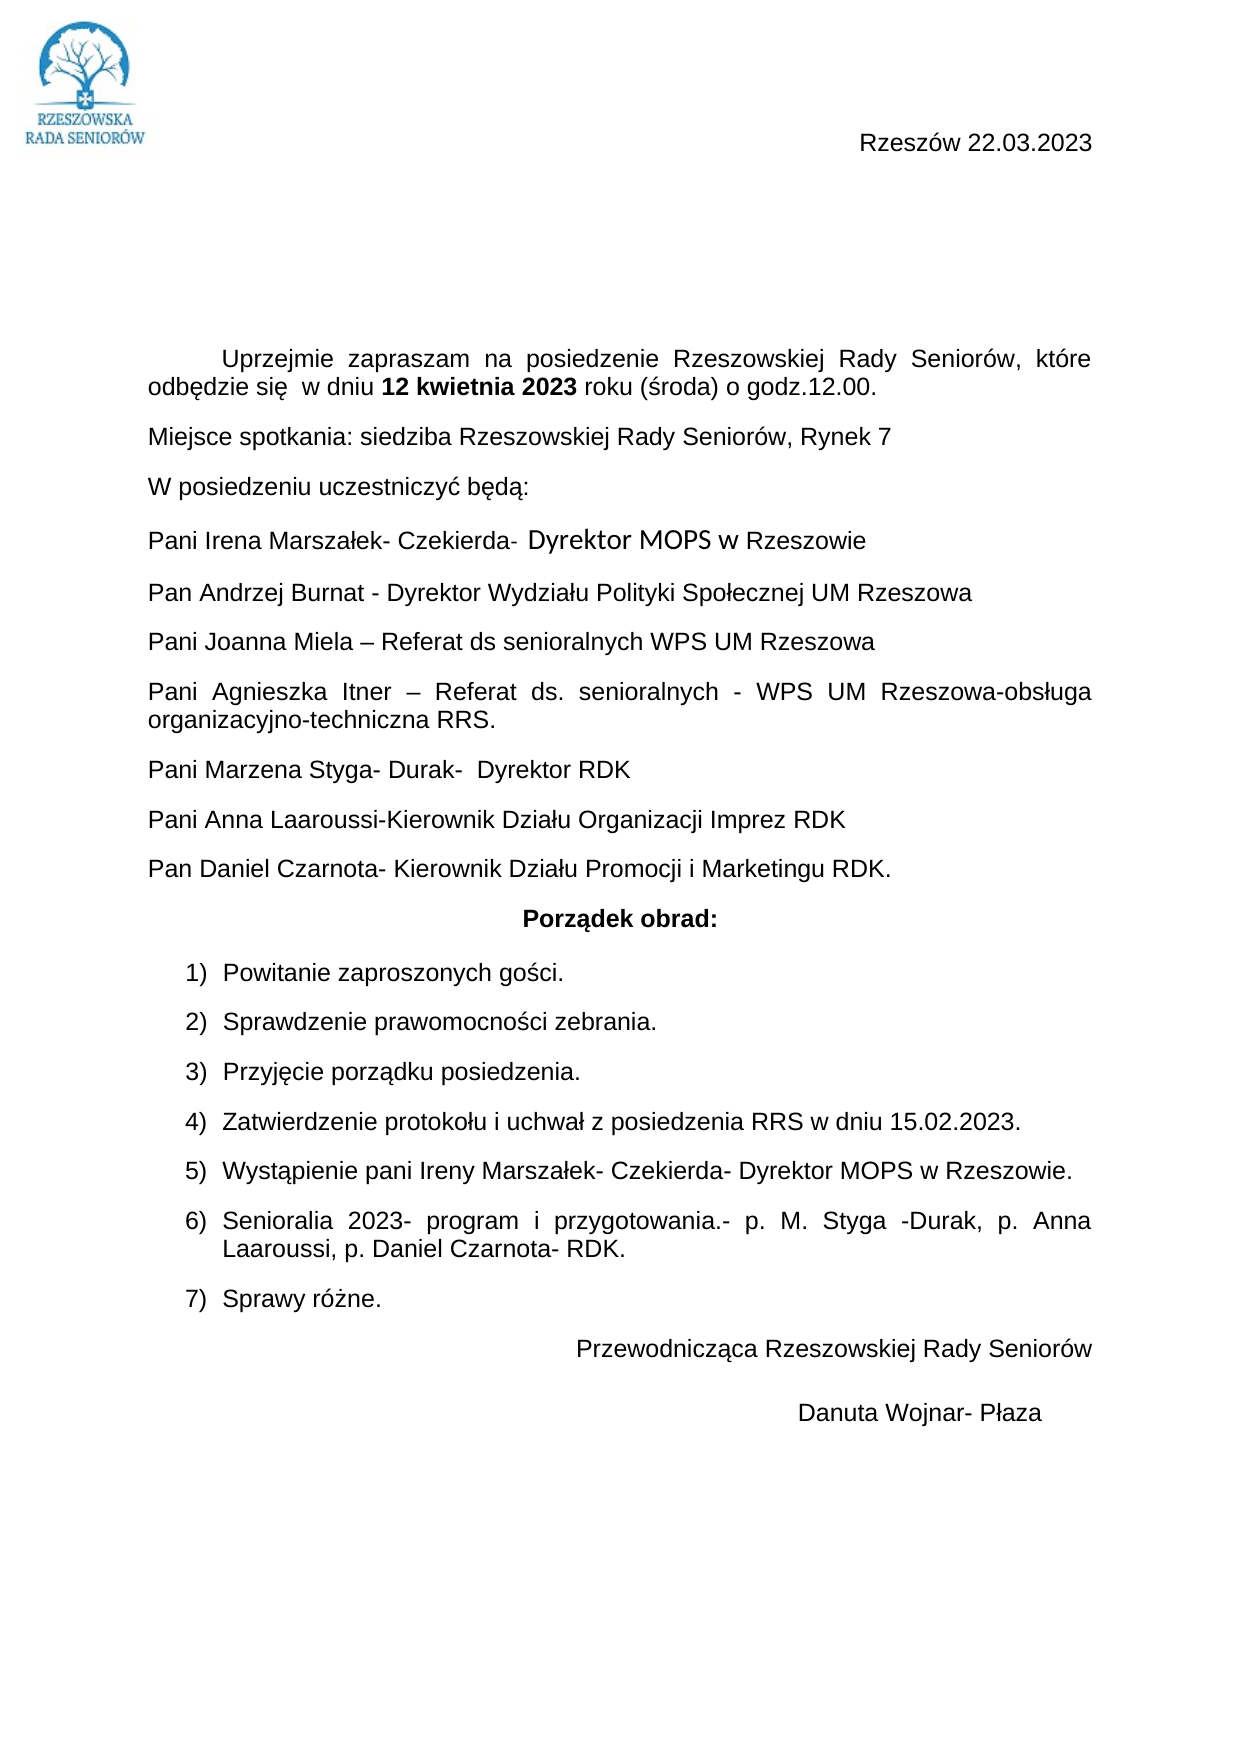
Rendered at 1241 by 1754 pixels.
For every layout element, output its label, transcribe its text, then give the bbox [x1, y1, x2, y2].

text Pani Anna Laaroussi-Kierownik Działu Organizacji Imprez RDK [148, 805, 1093, 833]
text Pani Agnieszka Itner – Referat ds. senioralnych - WPS UM Rzeszowa-obsługa organizacyjno-techniczna RRS. [148, 677, 1093, 734]
text Pani Joanna Miela – Referat ds senioralnych WPS UM Rzeszowa [148, 627, 1093, 656]
text Przewodnicząca Rzeszowskiej Rady Seniorów [148, 1333, 1093, 1362]
list Senioralia 2023- program i przygotowania.- p. M. Styga -Durak, p. Anna Laaroussi, p. Daniel Czarnota- RDK. [185, 1206, 1093, 1263]
list Powitanie zaproszonych gości. [185, 958, 1093, 986]
list Przyjęcie porządku posiedzenia. [185, 1057, 1093, 1086]
text Pan Andrzej Burnat - Dyrektor Wydziału Polityki Społecznej UM Rzeszowa [148, 578, 1093, 606]
text Pani Irena Marszałek- Czekierda- Dyrektor MOPS w Rzeszowie [148, 521, 1093, 557]
text Miejsce spotkania: siedziba Rzeszowskiej Rady Seniorów, Rynek 7 [148, 422, 1093, 451]
text Danuta Wojnar- Płaza [148, 1397, 1093, 1426]
picture [0, 0, 171, 171]
list Zatwierdzenie protokołu i uchwał z posiedzenia RRS w dniu 15.02.2023. [185, 1106, 1093, 1135]
list Sprawy różne. [185, 1284, 1093, 1313]
text Pani Marzena Styga- Durak- Dyrektor RDK [148, 755, 1093, 784]
list Sprawdzenie prawomocności zebrania. [185, 1007, 1093, 1036]
text Porządek obrad: [148, 904, 1093, 933]
text W posiedzeniu uczestniczyć będą: [148, 472, 1093, 500]
text Rzeszów 22.03.2023 [171, 128, 1093, 157]
text Uprzejmie zapraszam na posiedzenie Rzeszowskiej Rady Seniorów, które odbędzie się w dniu 12 kwietnia 2023 roku (środa) o godz.12.00. [148, 344, 1093, 401]
text Pan Daniel Czarnota- Kierownik Działu Promocji i Marketingu RDK. [148, 854, 1093, 883]
list Wystąpienie pani Ireny Marszałek- Czekierda- Dyrektor MOPS w Rzeszowie. [185, 1156, 1093, 1185]
